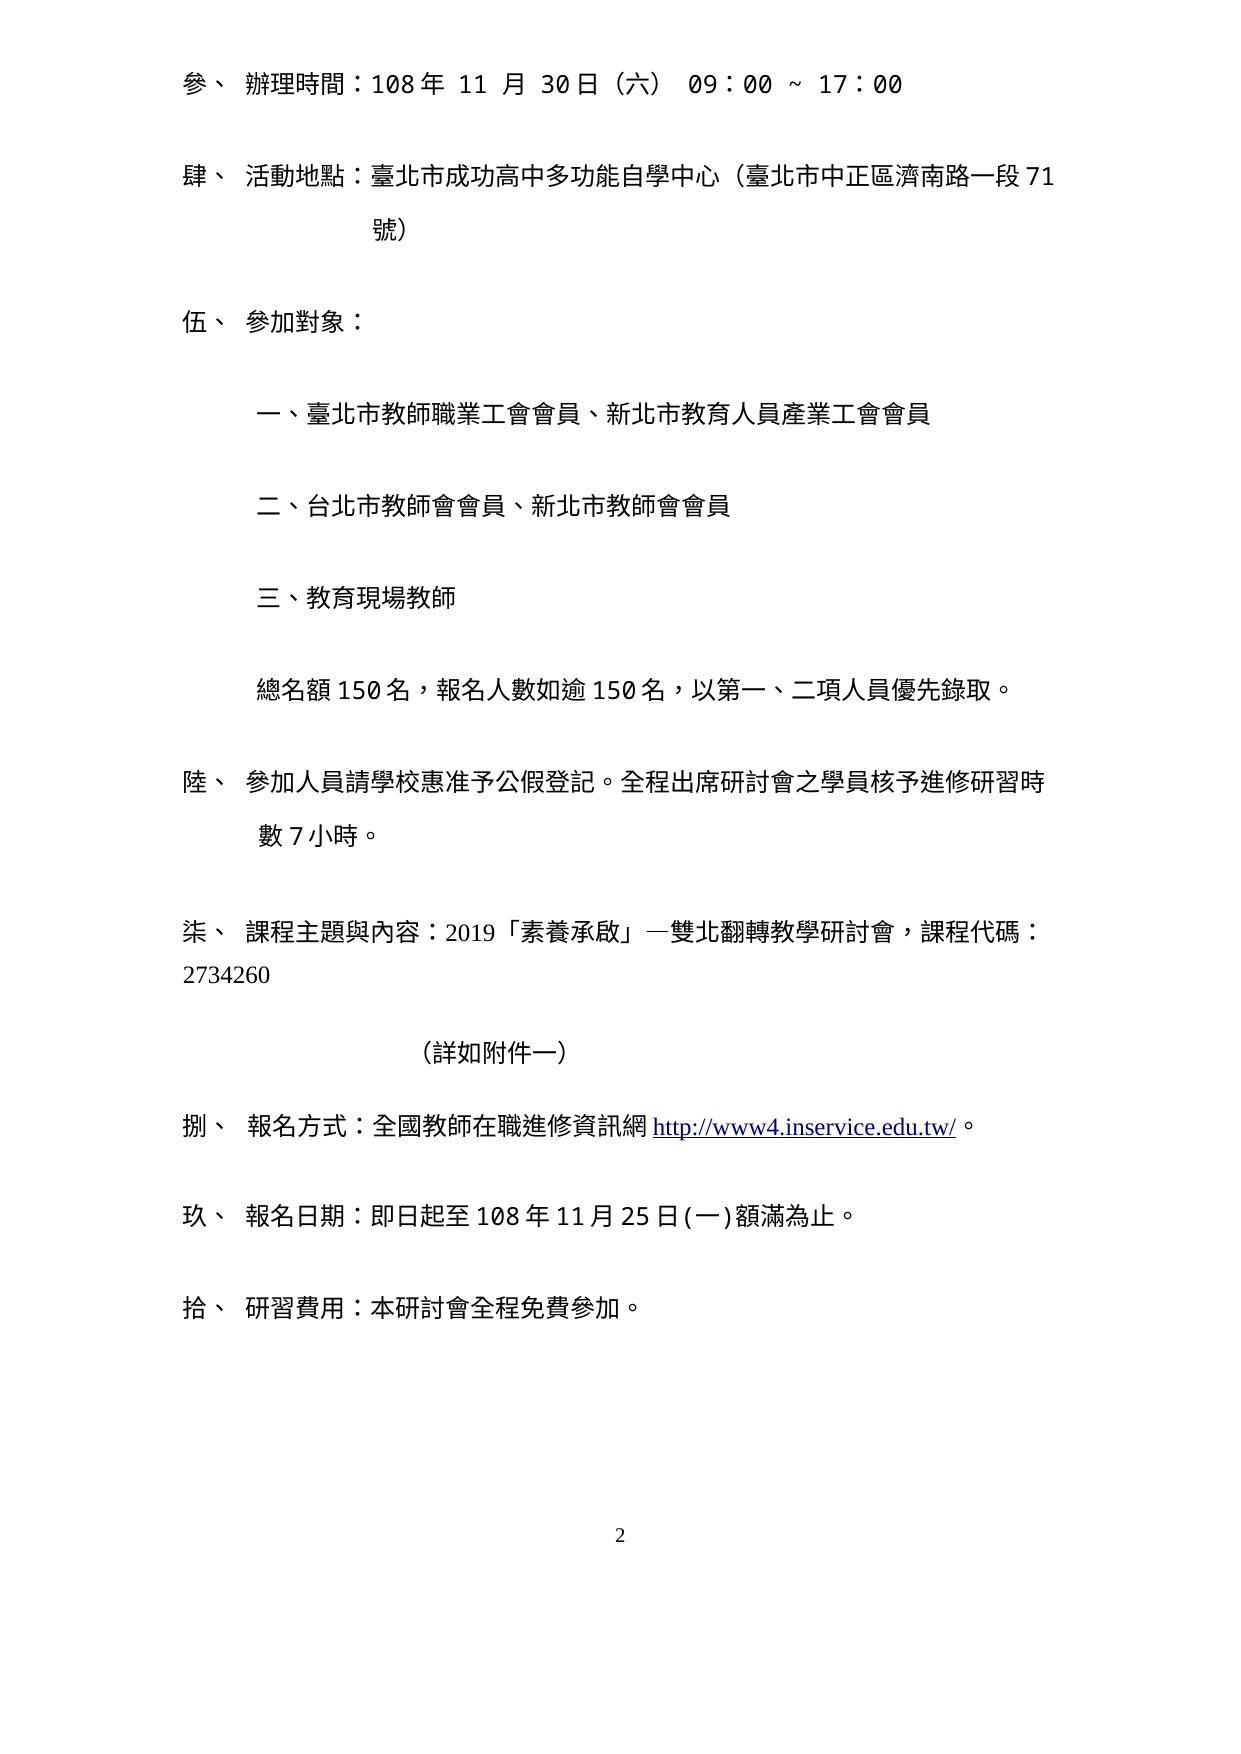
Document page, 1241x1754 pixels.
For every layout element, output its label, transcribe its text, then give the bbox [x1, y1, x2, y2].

text 一、臺北市教師職業工會會員、新北市教育人員產業工會會員 [256, 394, 1057, 431]
text 柒、 課程主題與內容：2019「素養承啟」—雙北翻轉教學研討會，課程代碼：2734260 [183, 908, 1057, 992]
text 伍、 參加對象： [183, 303, 1057, 339]
text 捌、 報名方式：全國教師在職進修資訊網http://www4.inservice.edu.tw/。 [183, 1108, 1057, 1142]
text 參、 辦理時間：108年 11 月 30日（六） 09：00 ~ 17：00 [183, 64, 1057, 101]
text 肆、 活動地點：臺北市成功高中多功能自學中心（臺北市中正區濟南路一段71號） [183, 156, 1057, 247]
text 陸、 參加人員請學校惠准予公假登記。全程出席研討會之學員核予進修研習時數7小時。 [183, 762, 1057, 853]
text 玖、 報名日期：即日起至108年11月25日(一)額滿為止。 [183, 1197, 1057, 1233]
text 拾、 研習費用：本研討會全程免費參加。 [183, 1289, 1057, 1325]
text 二、台北市教師會會員、新北市教師會會員 [256, 486, 1057, 523]
text 三、教育現場教師 [256, 578, 1057, 614]
text （詳如附件一） [183, 1029, 1057, 1071]
text 總名額150名，報名人數如逾150名，以第一、二項人員優先錄取。 [256, 670, 1057, 706]
